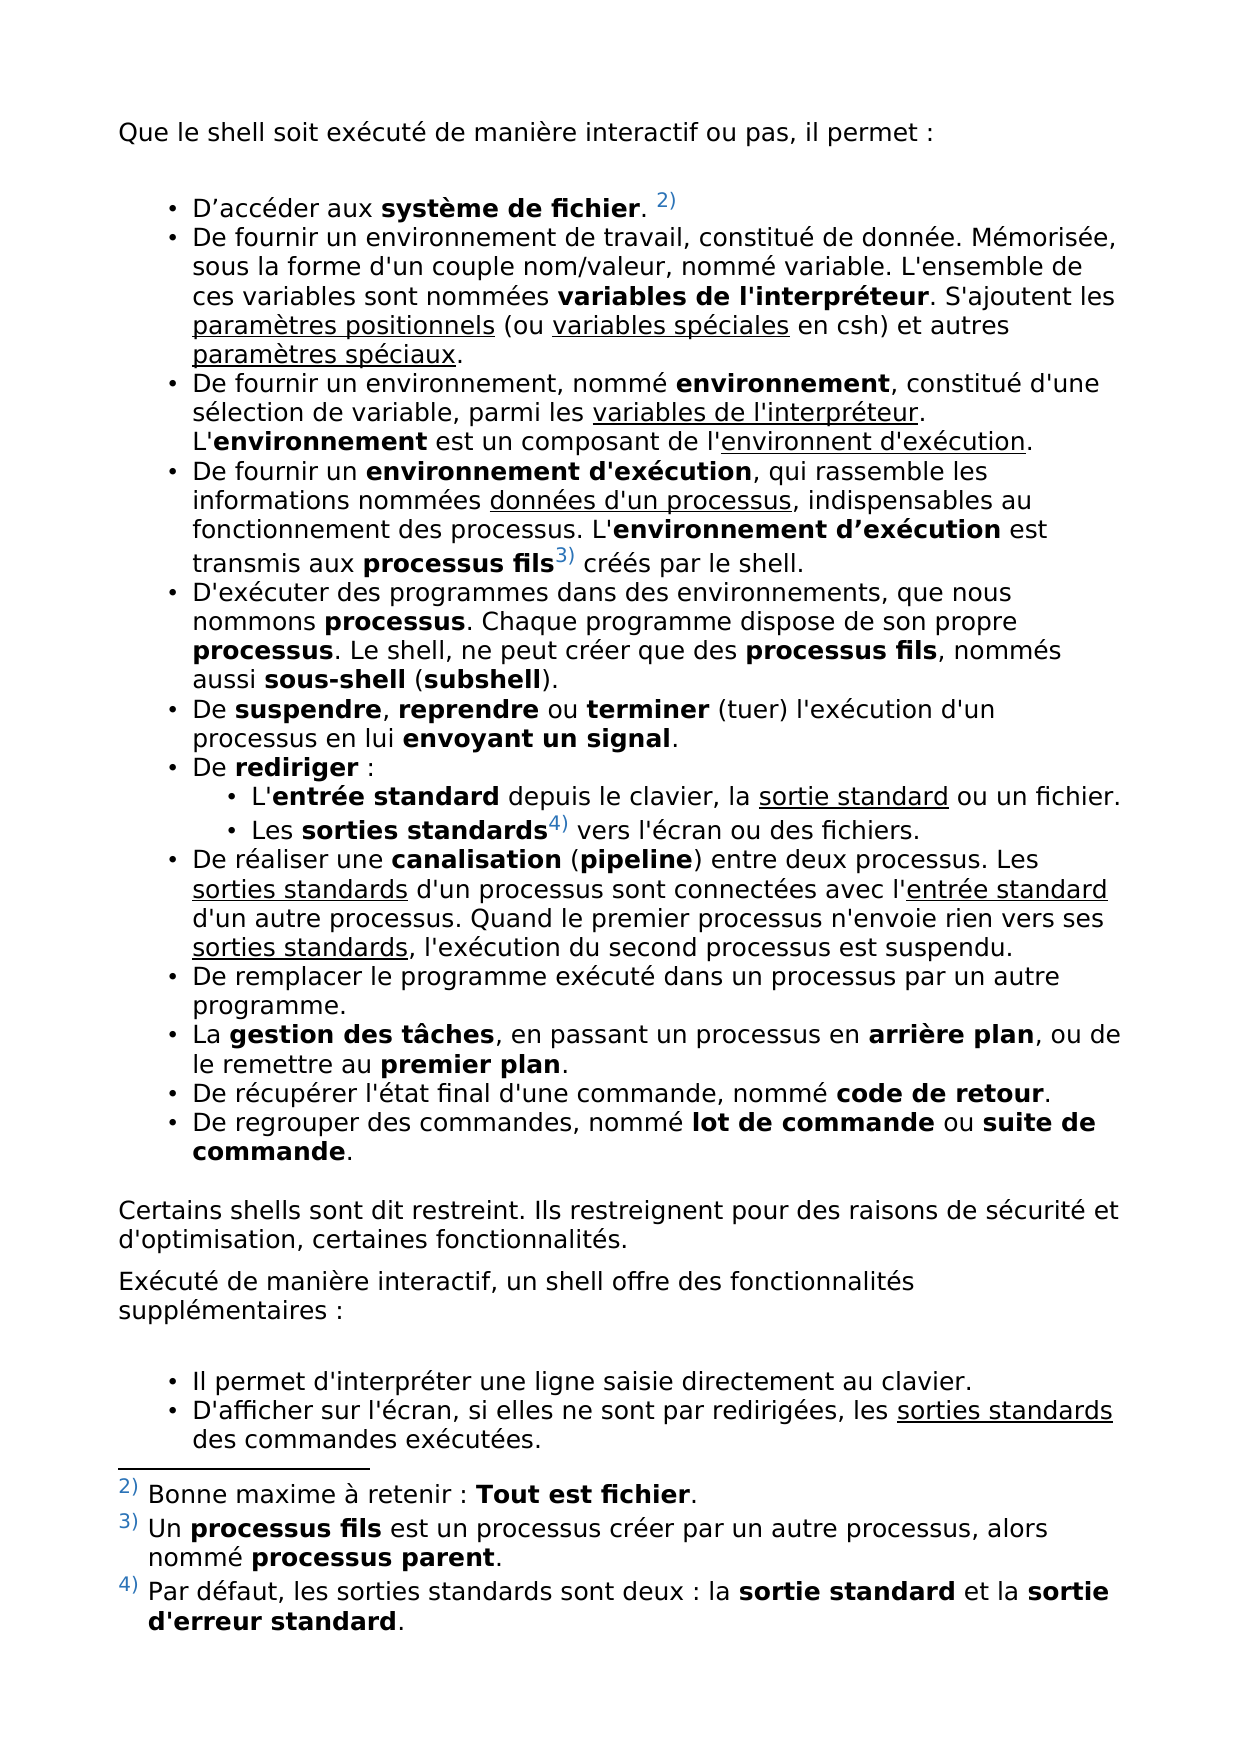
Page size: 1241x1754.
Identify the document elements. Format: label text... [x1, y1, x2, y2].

list Par défaut, les sorties standards sont deux : la sortie standard et la sortie d'erreur standard. [118, 1573, 1122, 1636]
list Un processus fils est un processus créer par un autre processus, alors nommé processus parent. [118, 1509, 1122, 1573]
list De regrouper des commandes, nommé lot de commande ou suite de commande. [177, 1108, 1122, 1166]
list De fournir un environnement de travail, constitué de donnée. Mémorisée, sous la forme d'un couple nom/valeur, nommé variable. L'ensemble de ces variables sont nommées variables de l'interpréteur. S'ajoutent les paramètres positionnels (ou variables spéciales en csh) et autres paramètres spéciaux. [177, 223, 1122, 369]
list Les sorties standards vers l'écran ou des fichiers. [236, 812, 1122, 846]
list De suspendre, reprendre ou terminer (tuer) l'exécution d'un processus en lui envoyant un signal. [177, 695, 1122, 753]
text Que le shell soit exécuté de manière interactif ou pas, il permet : [118, 118, 1122, 147]
text Exécuté de manière interactif, un shell offre des fonctionnalités supplémentaires : [118, 1267, 1122, 1325]
list Il permet d'interpréter une ligne saisie directement au clavier. [177, 1367, 1122, 1396]
list D'afficher sur l'écran, si elles ne sont par redirigées, les sorties standards des commandes exécutées. [177, 1396, 1122, 1454]
list D'exécuter des programmes dans des environnements, que nous nommons processus. Chaque programme dispose de son propre processus. Le shell, ne peut créer que des processus fils, nommés aussi sous-shell (subshell). [177, 578, 1122, 695]
list De fournir un environnement d'exécution, qui rassemble les informations nommées données d'un processus, indispensables au fonctionnement des processus. L'environnement d’exécution est transmis aux processus fils créés par le shell. [177, 457, 1122, 578]
list De récupérer l'état final d'une commande, nommé code de retour. [177, 1079, 1122, 1108]
list De rediriger : [177, 753, 1122, 782]
list De réaliser une canalisation (pipeline) entre deux processus. Les sorties standards d'un processus sont connectées avec l'entrée standard d'un autre processus. Quand le premier processus n'envoie rien vers ses sorties standards, l'exécution du second processus est suspendu. [177, 846, 1122, 962]
list D’accéder aux système de fichier. [177, 189, 1122, 223]
list L'entrée standard depuis le clavier, la sortie standard ou un fichier. [236, 782, 1122, 812]
list De fournir un environnement, nommé environnement, constitué d'une sélection de variable, parmi les variables de l'interpréteur. L'environnement est un composant de l'environnent d'exécution. [177, 369, 1122, 457]
list De remplacer le programme exécuté dans un processus par un autre programme. [177, 962, 1122, 1021]
list La gestion des tâches, en passant un processus en arrière plan, ou de le remettre au premier plan. [177, 1021, 1122, 1079]
list Bonne maxime à retenir : Tout est fichier. [118, 1475, 1122, 1509]
text Certains shells sont dit restreint. Ils restreignent pour des raisons de sécurité et d'optimisation, certaines fonctionnalités. [118, 1196, 1122, 1254]
